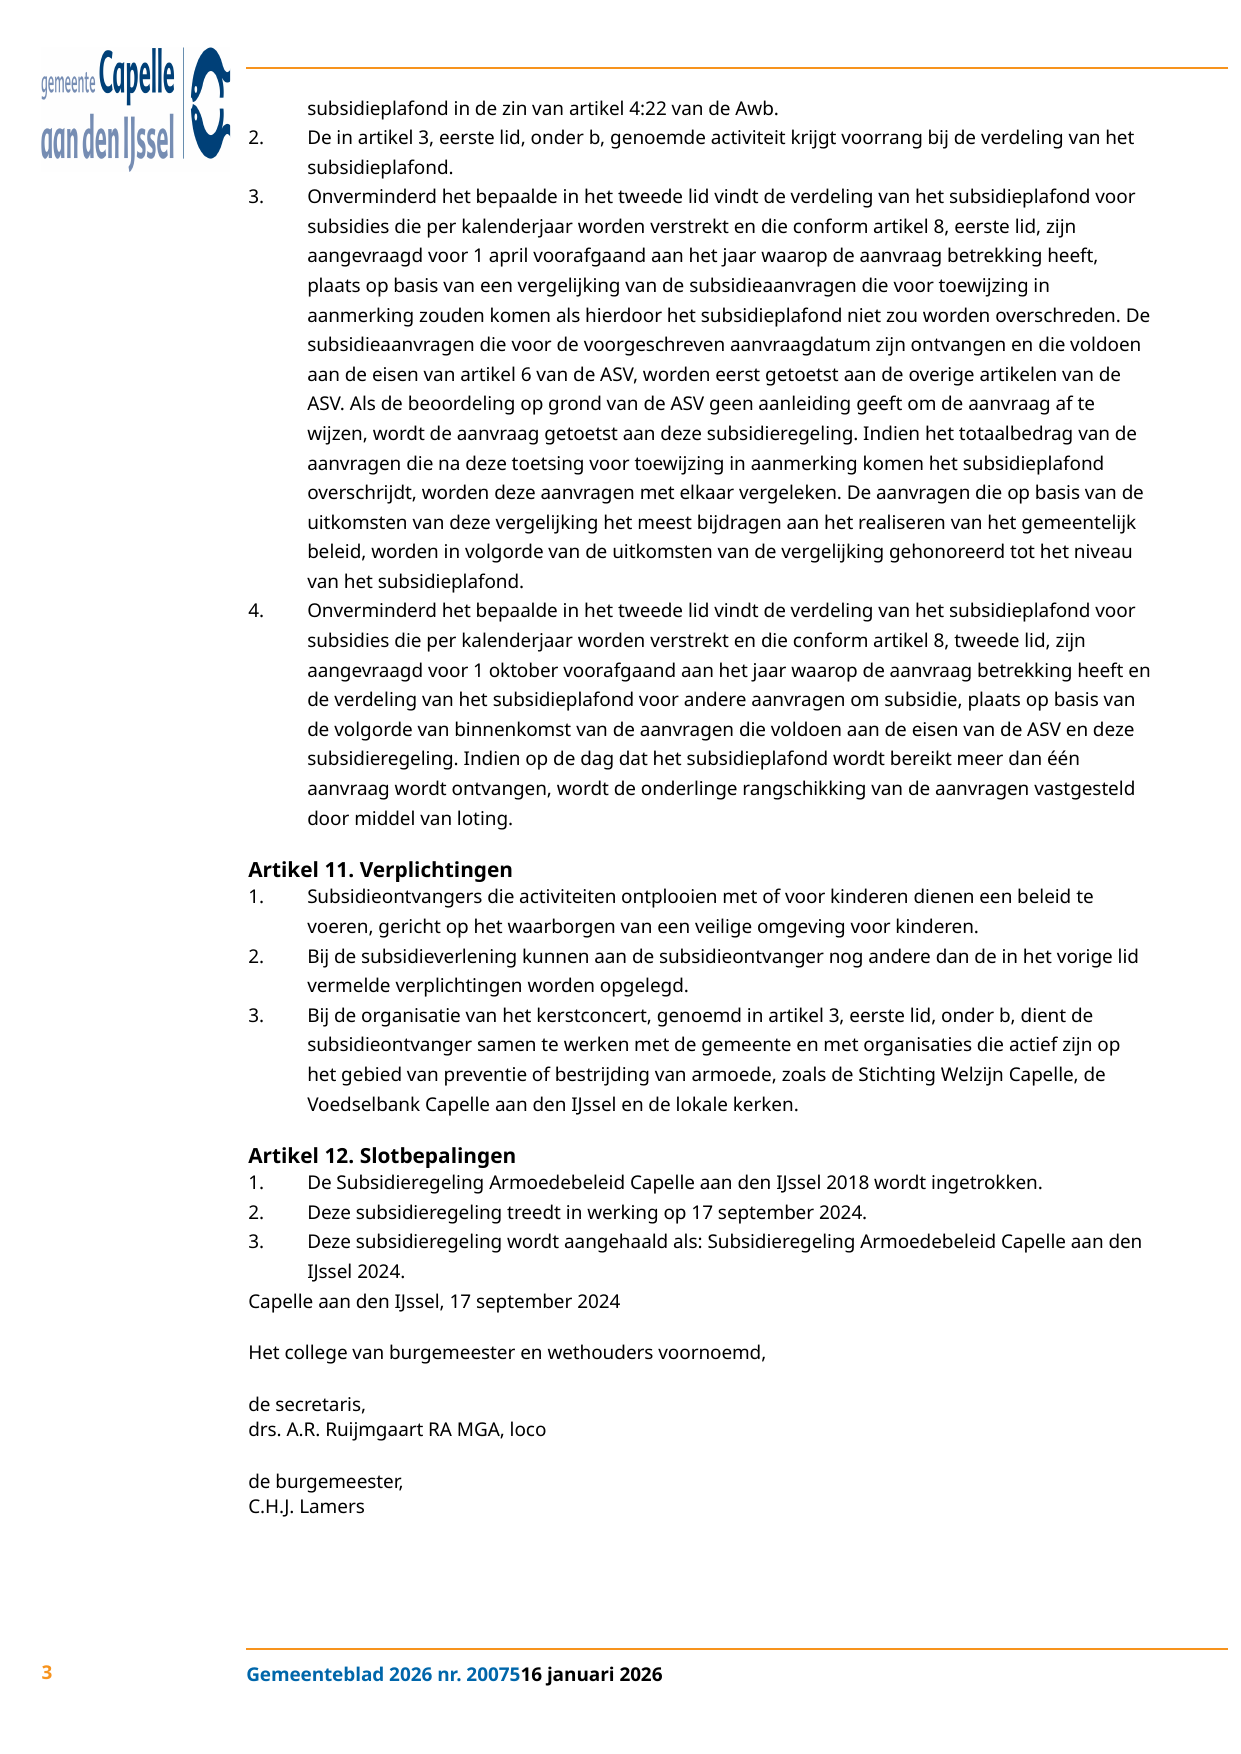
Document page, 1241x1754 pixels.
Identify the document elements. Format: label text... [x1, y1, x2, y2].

list Deze subsidieregeling wordt aangehaald als: Subsidieregeling Armoedebeleid Capelle aan den IJssel 2024. [248, 1229, 1152, 1284]
text drs. A.R. Ruijmgaart RA MGA, loco [248, 1417, 1152, 1442]
text Capelle aan den IJssel, 17 september 2024 [248, 1288, 1152, 1314]
list Onverminderd het bepaalde in het tweede lid vindt de verdeling van het subsidieplafond voor subsidies die per kalenderjaar worden verstrekt en die conform artikel 8, eerste lid, zijn aangevraagd voor 1 april voorafgaand aan het jaar waarop de aanvraag betrekking heeft, plaats op basis van een vergelijking van de subsidieaanvragen die voor toewijzing in aanmerking zouden komen als hierdoor het subsidieplafond niet zou worden overschreden. De subsidieaanvragen die voor de voorgeschreven aanvraagdatum zijn ontvangen en die voldoen aan de eisen van artikel 6 van de ASV, worden eerst getoetst aan de overige artikelen van de ASV. Als de beoordeling op grond van de ASV geen aanleiding geeft om de aanvraag af te wijzen, wordt de aanvraag getoetst aan deze subsidieregeling. Indien het totaalbedrag van de aanvragen die na deze toetsing voor toewijzing in aanmerking komen het subsidieplafond overschrijdt, worden deze aanvragen met elkaar vergeleken. De aanvragen die op basis van de uitkomsten van deze vergelijking het meest bijdragen aan het realiseren van het gemeentelijk beleid, worden in volgorde van de uitkomsten van de vergelijking gehonoreerd tot het niveau van het subsidieplafond. [248, 183, 1152, 594]
list subsidieplafond in de zin van artikel 4:22 van de Awb. [248, 95, 1152, 121]
text Het college van burgemeester en wethouders voornoemd, [248, 1339, 1152, 1365]
list Bij de subsidieverlening kunnen aan de subsidieontvanger nog andere dan de in het vorige lid vermelde verplichtingen worden opgelegd. [248, 943, 1152, 998]
list De Subsidieregeling Armoedebeleid Capelle aan den IJssel 2018 wordt ingetrokken. [248, 1169, 1152, 1195]
picture [41, 47, 231, 172]
list Bij de organisatie van het kerstconcert, genoemd in artikel 3, eerste lid, onder b, dient de subsidieontvanger samen te werken met de gemeente en met organisaties die actief zijn op het gebied van preventie of bestrijding van armoede, zoals de Stichting Welzijn Capelle, de Voedselbank Capelle aan den IJssel en de lokale kerken. [248, 1002, 1152, 1116]
text de secretaris, [248, 1391, 1152, 1417]
list Deze subsidieregeling treedt in werking op 17 september 2024. [248, 1199, 1152, 1225]
list De in artikel 3, eerste lid, onder b, genoemde activiteit krijgt voorrang bij de verdeling van het subsidieplafond. [248, 124, 1152, 180]
list Onverminderd het bepaalde in het tweede lid vindt de verdeling van het subsidieplafond voor subsidies die per kalenderjaar worden verstrekt en die conform artikel 8, tweede lid, zijn aangevraagd voor 1 oktober voorafgaand aan het jaar waarop de aanvraag betrekking heeft en de verdeling van het subsidieplafond voor andere aanvragen om subsidie, plaats op basis van de volgorde van binnenkomst van de aanvragen die voldoen aan de eisen van de ASV en deze subsidieregeling. Indien op de dag dat het subsidieplafond wordt bereikt meer dan één aanvraag wordt ontvangen, wordt de onderlinge rangschikking van de aanvragen vastgesteld door middel van loting. [248, 598, 1152, 831]
text Artikel 12. Slotbepalingen [248, 1141, 1152, 1169]
text C.H.J. Lamers [248, 1494, 1152, 1519]
text Artikel 11. Verplichtingen [248, 855, 1152, 884]
list Subsidieontvangers die activiteiten ontplooien met of voor kinderen dienen een beleid te voeren, gericht op het waarborgen van een veilige omgeving voor kinderen. [248, 884, 1152, 939]
text de burgemeester, [248, 1468, 1152, 1494]
